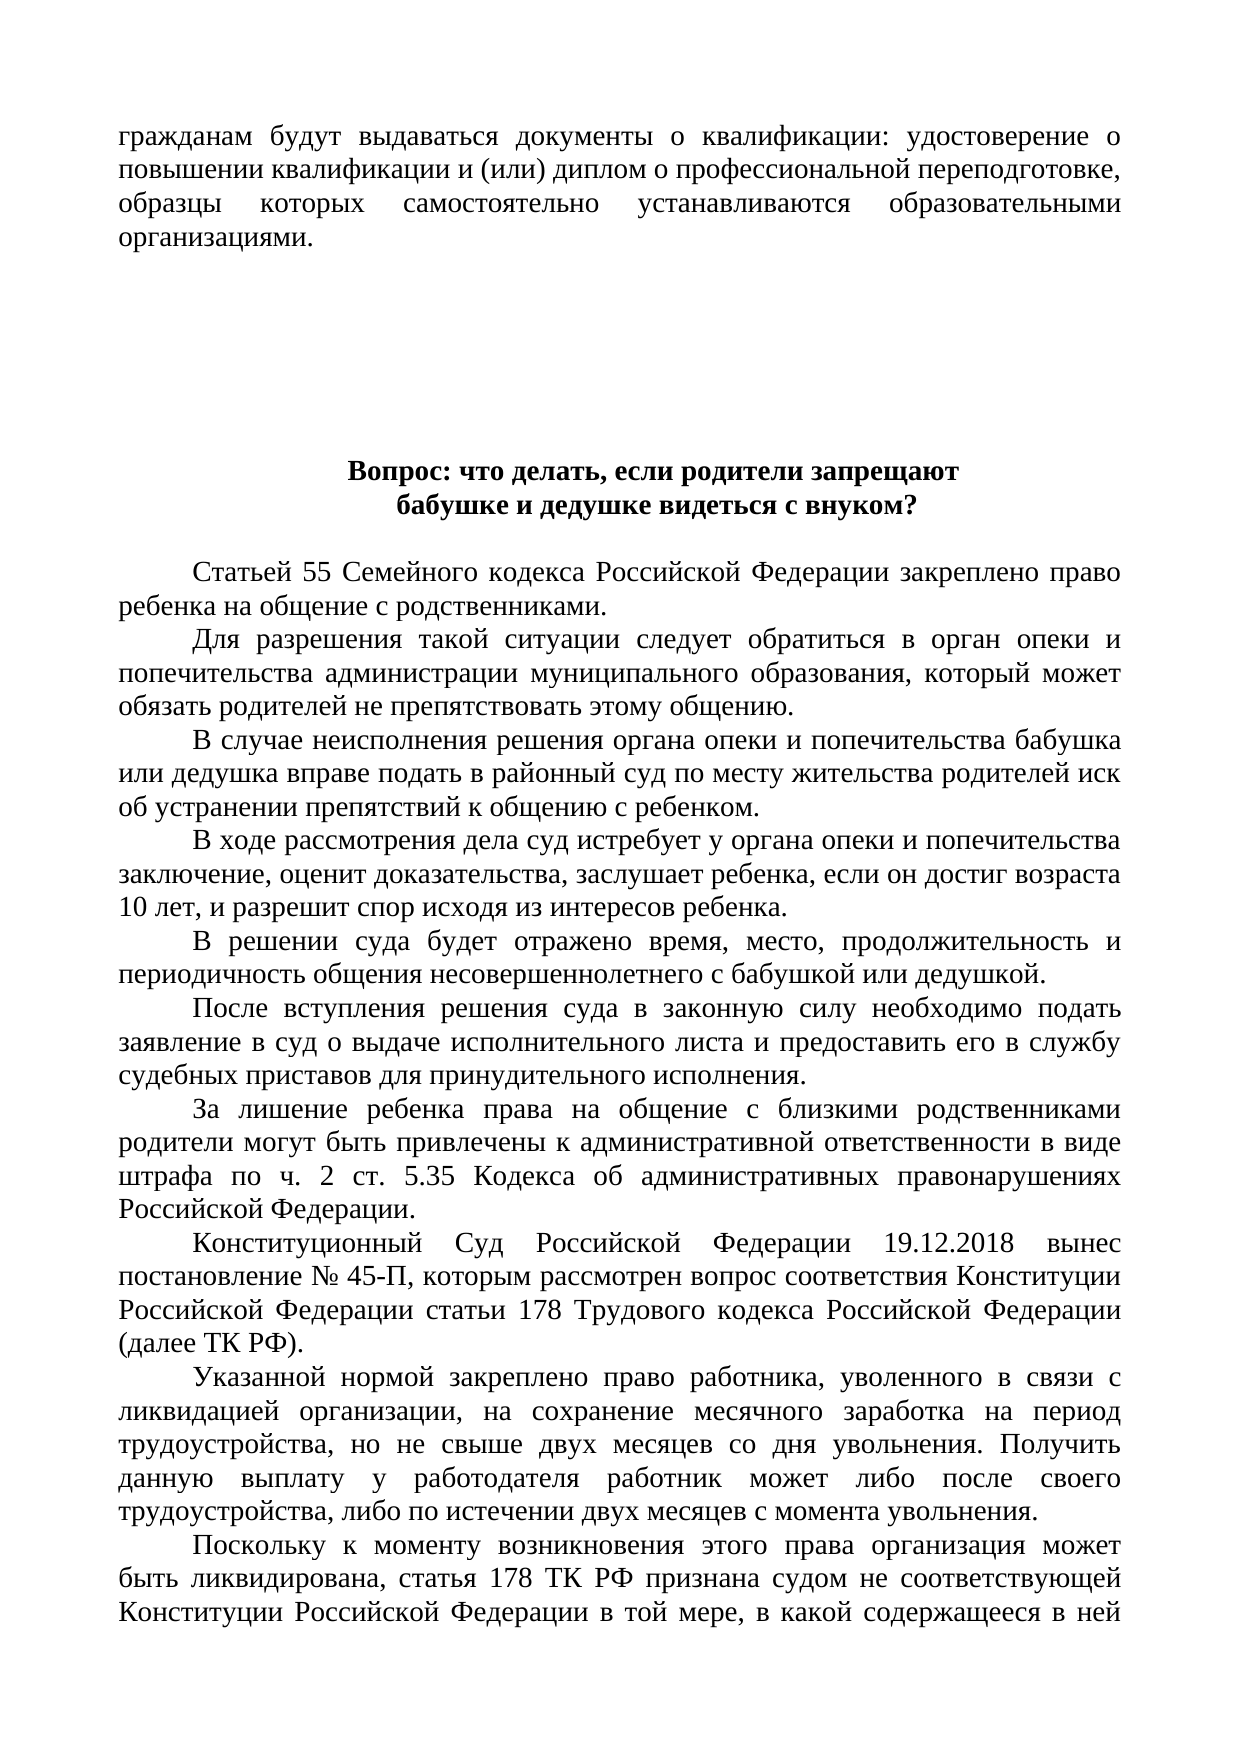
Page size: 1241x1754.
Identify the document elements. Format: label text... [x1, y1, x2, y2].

text Статьей 55 Семейного кодекса Российской Федерации закреплено право ребенка на общение с родственниками. [118, 554, 1122, 621]
text Поскольку к моменту возникновения этого права организация может быть ликвидирована, статья 178 ТК РФ признана судом не соответствующей Конституции Российской Федерации в той мере, в какой содержащееся в ней [118, 1527, 1122, 1627]
text Вопрос: что делать, если родители запрещают [118, 453, 1122, 487]
text В случае неисполнения решения органа опеки и попечительства бабушка или дедушка вправе подать в районный суд по месту жительства родителей иск об устранении препятствий к общению с ребенком. [118, 722, 1122, 822]
text гражданам будут выдаваться документы о квалификации: удостоверение о повышении квалификации и (или) диплом о профессиональной переподготовке, образцы которых самостоятельно устанавливаются образовательными организациями. [118, 118, 1122, 252]
text В ходе рассмотрения дела суд истребует у органа опеки и попечительства заключение, оценит доказательства, заслушает ребенка, если он достиг возраста 10 лет, и разрешит спор исходя из интересов ребенка. [118, 822, 1122, 923]
text После вступления решения суда в законную силу необходимо подать заявление в суд о выдаче исполнительного листа и предоставить его в службу судебных приставов для принудительного исполнения. [118, 990, 1122, 1091]
text бабушке и дедушке видеться с внуком? [118, 487, 1122, 521]
text За лишение ребенка права на общение с близкими родственниками родители могут быть привлечены к административной ответственности в виде штрафа по ч. 2 ст. 5.35 Кодекса об административных правонарушениях Российской Федерации. [118, 1091, 1122, 1225]
text В решении суда будет отражено время, место, продолжительность и периодичность общения несовершеннолетнего с бабушкой или дедушкой. [118, 923, 1122, 990]
text Для разрешения такой ситуации следует обратиться в орган опеки и попечительства администрации муниципального образования, который может обязать родителей не препятствовать этому общению. [118, 621, 1122, 722]
text Указанной нормой закреплено право работника, уволенного в связи с ликвидацией организации, на сохранение месячного заработка на период трудоустройства, но не свыше двух месяцев со дня увольнения. Получить данную выплату у работодателя работник может либо после своего трудоустройства, либо по истечении двух месяцев с момента увольнения. [118, 1359, 1122, 1527]
text Конституционный Суд Российской Федерации 19.12.2018 вынес постановление № 45-П, которым рассмотрен вопрос соответствия Конституции Российской Федерации статьи 178 Трудового кодекса Российской Федерации (далее ТК РФ). [118, 1225, 1122, 1359]
